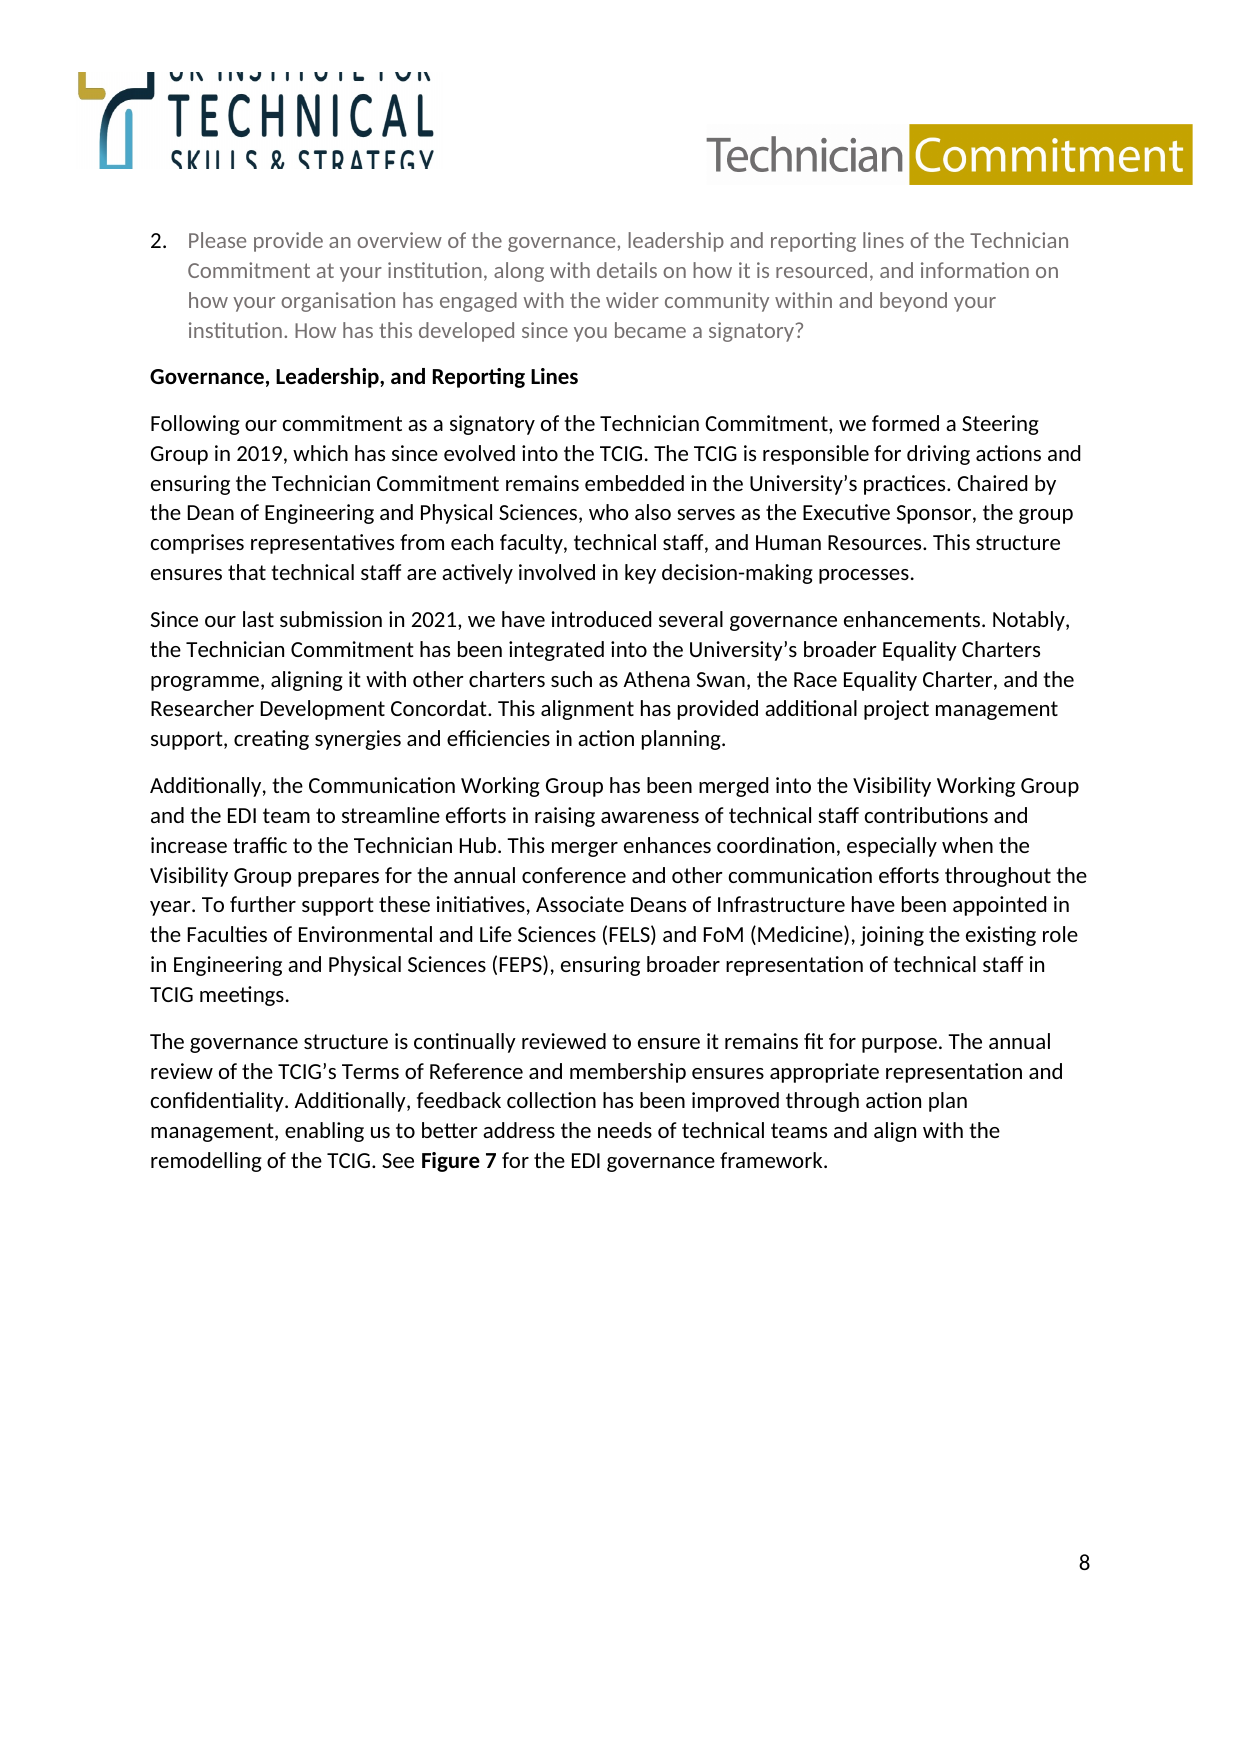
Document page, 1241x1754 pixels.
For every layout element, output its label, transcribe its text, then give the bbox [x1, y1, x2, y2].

text Additionally, the Communication Working Group has been merged into the Visibility Working Group and the EDI team to streamline efforts in raising awareness of technical staff contributions and increase traffic to the Technician Hub. This merger enhances coordination, especially when the Visibility Group prepares for the annual conference and other communication efforts throughout the year. To further support these initiatives, Associate Deans of Infrastructure have been appointed in the Faculties of Environmental and Life Sciences (FELS) and FoM (Medicine), joining the existing role in Engineering and Physical Sciences (FEPS), ensuring broader representation of technical staff in TCIG meetings. [150, 771, 1090, 1008]
text The governance structure is continually reviewed to ensure it remains fit for purpose. The annual review of the TCIG’s Terms of Reference and membership ensures appropriate representation and confidentiality. Additionally, feedback collection has been improved through action plan management, enabling us to better address the needs of technical teams and align with the remodelling of the TCIG. See Figure 7 for the EDI governance framework. [150, 1027, 1090, 1174]
text Governance, Leadership, and Reporting Lines [150, 362, 1090, 390]
text Since our last submission in 2021, we have introduced several governance enhancements. Notably, the Technician Commitment has been integrated into the University’s broader Equality Charters programme, aligning it with other charters such as Athena Swan, the Race Equality Charter, and the Researcher Development Concordat. This alignment has provided additional project management support, creating synergies and efficiencies in action planning. [150, 605, 1090, 752]
text Following our commitment as a signatory of the Technician Commitment, we formed a Steering Group in 2019, which has since evolved into the TCIG. The TCIG is responsible for driving actions and ensuring the Technician Commitment remains embedded in the University’s practices. Chaired by the Dean of Engineering and Physical Sciences, who also serves as the Executive Sponsor, the group comprises representatives from each faculty, technical staff, and Human Resources. This structure ensures that technical staff are actively involved in key decision-making processes. [150, 409, 1090, 586]
list Please provide an overview of the governance, leadership and reporting lines of the Technician Commitment at your institution, along with details on how it is resourced, and information on how your organisation has engaged with the wider community within and beyond your institution. How has this developed since you became a signatory? [150, 226, 1090, 344]
